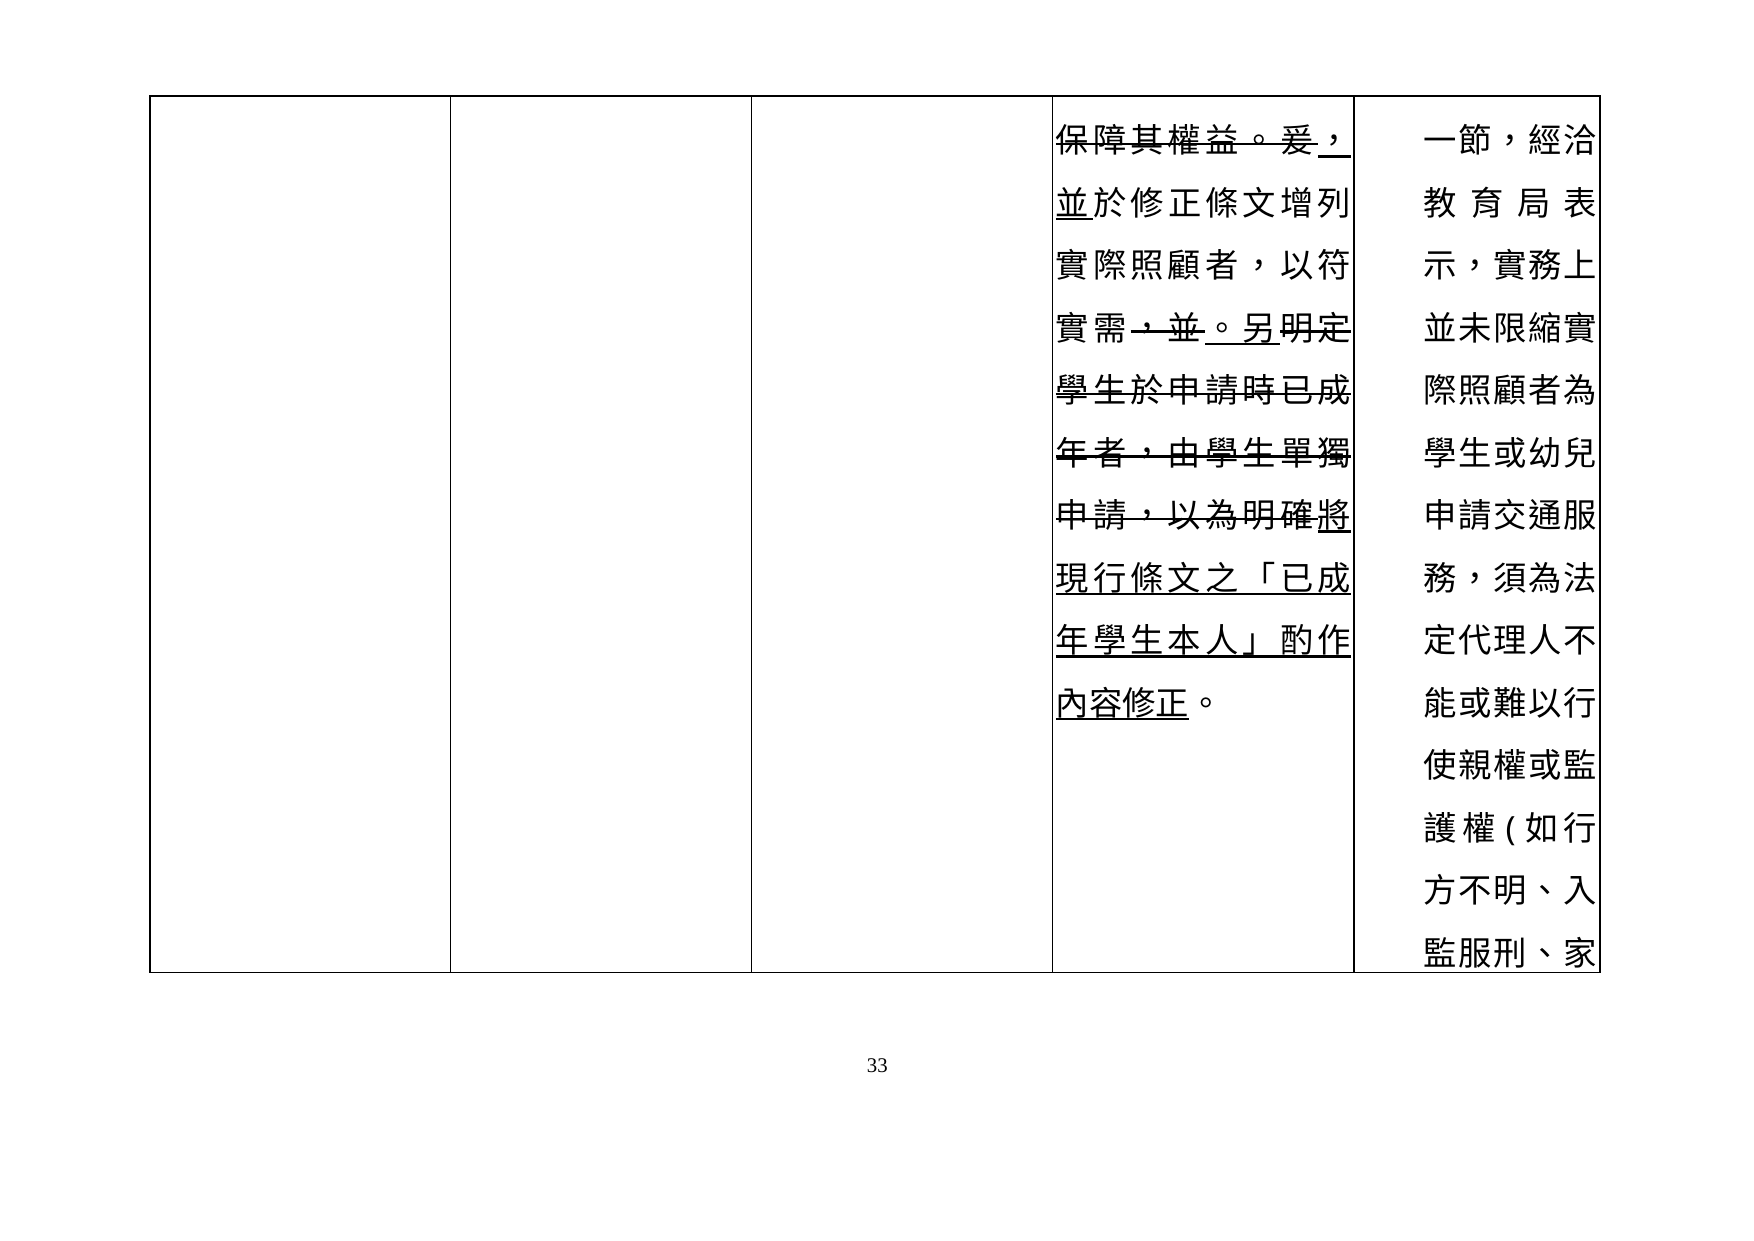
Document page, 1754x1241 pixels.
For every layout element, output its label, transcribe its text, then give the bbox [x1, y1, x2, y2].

table_cell [752, 97, 1052, 972]
table_cell [151, 97, 450, 972]
table_cell [451, 97, 751, 972]
table_cell 保障其權益。爰，並於修正條文增列實際照顧者，以符實需，並。另明定學生於申請時已成年者，由學生單獨申請，以為明確將現行條文之「已成年學生本人」酌作內容修正。 [1053, 97, 1353, 972]
table_cell 一節，經洽教育局表示，實務上並未限縮實際照顧者為學生或幼兒申請交通服務，須為法定代理人不能或難以行使親權或監護權(如行方不明、入監服刑、家 [1355, 97, 1599, 972]
